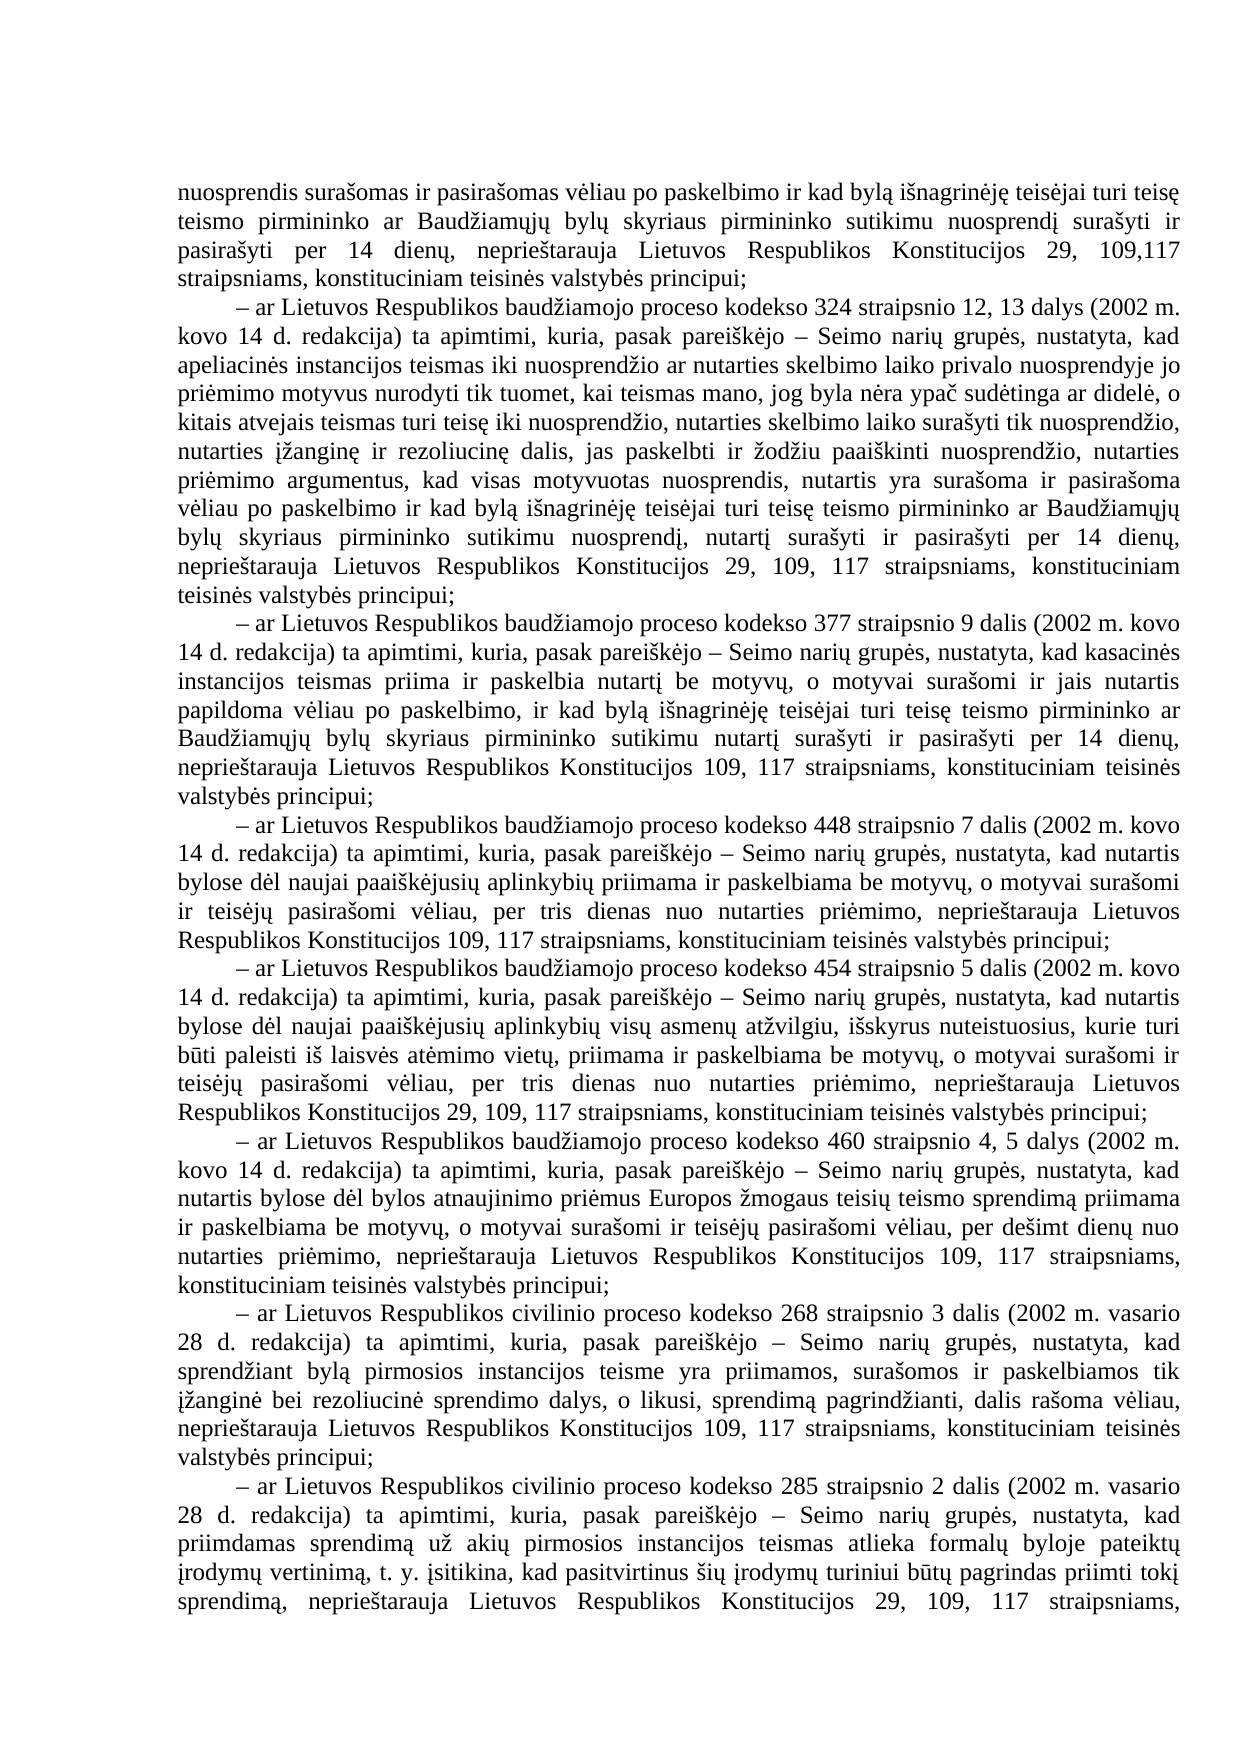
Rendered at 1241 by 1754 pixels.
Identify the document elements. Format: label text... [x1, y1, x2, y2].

text – ar Lietuvos Respublikos baudžiamojo proceso kodekso 324 straipsnio 12, 13 dalys (2002 m. kovo 14 d. redakcija) ta apimtimi, kuria, pasak pareiškėjo – Seimo narių grupės, nustatyta, kad apeliacinės instancijos teismas iki nuosprendžio ar nutarties skelbimo laiko privalo nuosprendyje jo priėmimo motyvus nurodyti tik tuomet, kai teismas mano, jog byla nėra ypač sudėtinga ar didelė, o kitais atvejais teismas turi teisę iki nuosprendžio, nutarties skelbimo laiko surašyti tik nuosprendžio, nutarties įžanginę ir rezoliucinę dalis, jas paskelbti ir žodžiu paaiškinti nuosprendžio, nutarties priėmimo argumentus, kad visas motyvuotas nuosprendis, nutartis yra surašoma ir pasirašoma vėliau po paskelbimo ir kad bylą išnagrinėję teisėjai turi teisę teismo pirmininko ar Baudžiamųjų bylų skyriaus pirmininko sutikimu nuosprendį, nutartį surašyti ir pasirašyti per 14 dienų, neprieštarauja Lietuvos Respublikos Konstitucijos 29, 109, 117 straipsniams, konstituciniam teisinės valstybės principui; [177, 292, 1181, 608]
text – ar Lietuvos Respublikos baudžiamojo proceso kodekso 454 straipsnio 5 dalis (2002 m. kovo 14 d. redakcija) ta apimtimi, kuria, pasak pareiškėjo – Seimo narių grupės, nustatyta, kad nutartis bylose dėl naujai paaiškėjusių aplinkybių visų asmenų atžvilgiu, išskyrus nuteistuosius, kurie turi būti paleisti iš laisvės atėmimo vietų, priimama ir paskelbiama be motyvų, o motyvai surašomi ir teisėjų pasirašomi vėliau, per tris dienas nuo nutarties priėmimo, neprieštarauja Lietuvos Respublikos Konstitucijos 29, 109, 117 straipsniams, konstituciniam teisinės valstybės principui; [177, 953, 1181, 1126]
text – ar Lietuvos Respublikos baudžiamojo proceso kodekso 377 straipsnio 9 dalis (2002 m. kovo 14 d. redakcija) ta apimtimi, kuria, pasak pareiškėjo – Seimo narių grupės, nustatyta, kad kasacinės instancijos teismas priima ir paskelbia nutartį be motyvų, o motyvai surašomi ir jais nutartis papildoma vėliau po paskelbimo, ir kad bylą išnagrinėję teisėjai turi teisę teismo pirmininko ar Baudžiamųjų bylų skyriaus pirmininko sutikimu nutartį surašyti ir pasirašyti per 14 dienų, neprieštarauja Lietuvos Respublikos Konstitucijos 109, 117 straipsniams, konstituciniam teisinės valstybės principui; [177, 608, 1181, 810]
text nuosprendis surašomas ir pasirašomas vėliau po paskelbimo ir kad bylą išnagrinėję teisėjai turi teisę teismo pirmininko ar Baudžiamųjų bylų skyriaus pirmininko sutikimu nuosprendį surašyti ir pasirašyti per 14 dienų, neprieštarauja Lietuvos Respublikos Konstitucijos 29, 109,117 straipsniams, konstituciniam teisinės valstybės principui; [177, 177, 1181, 292]
text – ar Lietuvos Respublikos baudžiamojo proceso kodekso 448 straipsnio 7 dalis (2002 m. kovo 14 d. redakcija) ta apimtimi, kuria, pasak pareiškėjo – Seimo narių grupės, nustatyta, kad nutartis bylose dėl naujai paaiškėjusių aplinkybių priimama ir paskelbiama be motyvų, o motyvai surašomi ir teisėjų pasirašomi vėliau, per tris dienas nuo nutarties priėmimo, neprieštarauja Lietuvos Respublikos Konstitucijos 109, 117 straipsniams, konstituciniam teisinės valstybės principui; [177, 810, 1181, 953]
text – ar Lietuvos Respublikos baudžiamojo proceso kodekso 460 straipsnio 4, 5 dalys (2002 m. kovo 14 d. redakcija) ta apimtimi, kuria, pasak pareiškėjo – Seimo narių grupės, nustatyta, kad nutartis bylose dėl bylos atnaujinimo priėmus Europos žmogaus teisių teismo sprendimą priimama ir paskelbiama be motyvų, o motyvai surašomi ir teisėjų pasirašomi vėliau, per dešimt dienų nuo nutarties priėmimo, neprieštarauja Lietuvos Respublikos Konstitucijos 109, 117 straipsniams, konstituciniam teisinės valstybės principui; [177, 1126, 1181, 1298]
text – ar Lietuvos Respublikos civilinio proceso kodekso 285 straipsnio 2 dalis (2002 m. vasario 28 d. redakcija) ta apimtimi, kuria, pasak pareiškėjo – Seimo narių grupės, nustatyta, kad priimdamas sprendimą už akių pirmosios instancijos teismas atlieka formalų byloje pateiktų įrodymų vertinimą, t. y. įsitikina, kad pasitvirtinus šių įrodymų turiniui būtų pagrindas priimti tokį sprendimą, neprieštarauja Lietuvos Respublikos Konstitucijos 29, 109, 117 straipsniams, [177, 1471, 1181, 1615]
text – ar Lietuvos Respublikos civilinio proceso kodekso 268 straipsnio 3 dalis (2002 m. vasario 28 d. redakcija) ta apimtimi, kuria, pasak pareiškėjo – Seimo narių grupės, nustatyta, kad sprendžiant bylą pirmosios instancijos teisme yra priimamos, surašomos ir paskelbiamos tik įžanginė bei rezoliucinė sprendimo dalys, o likusi, sprendimą pagrindžianti, dalis rašoma vėliau, neprieštarauja Lietuvos Respublikos Konstitucijos 109, 117 straipsniams, konstituciniam teisinės valstybės principui; [177, 1298, 1181, 1471]
